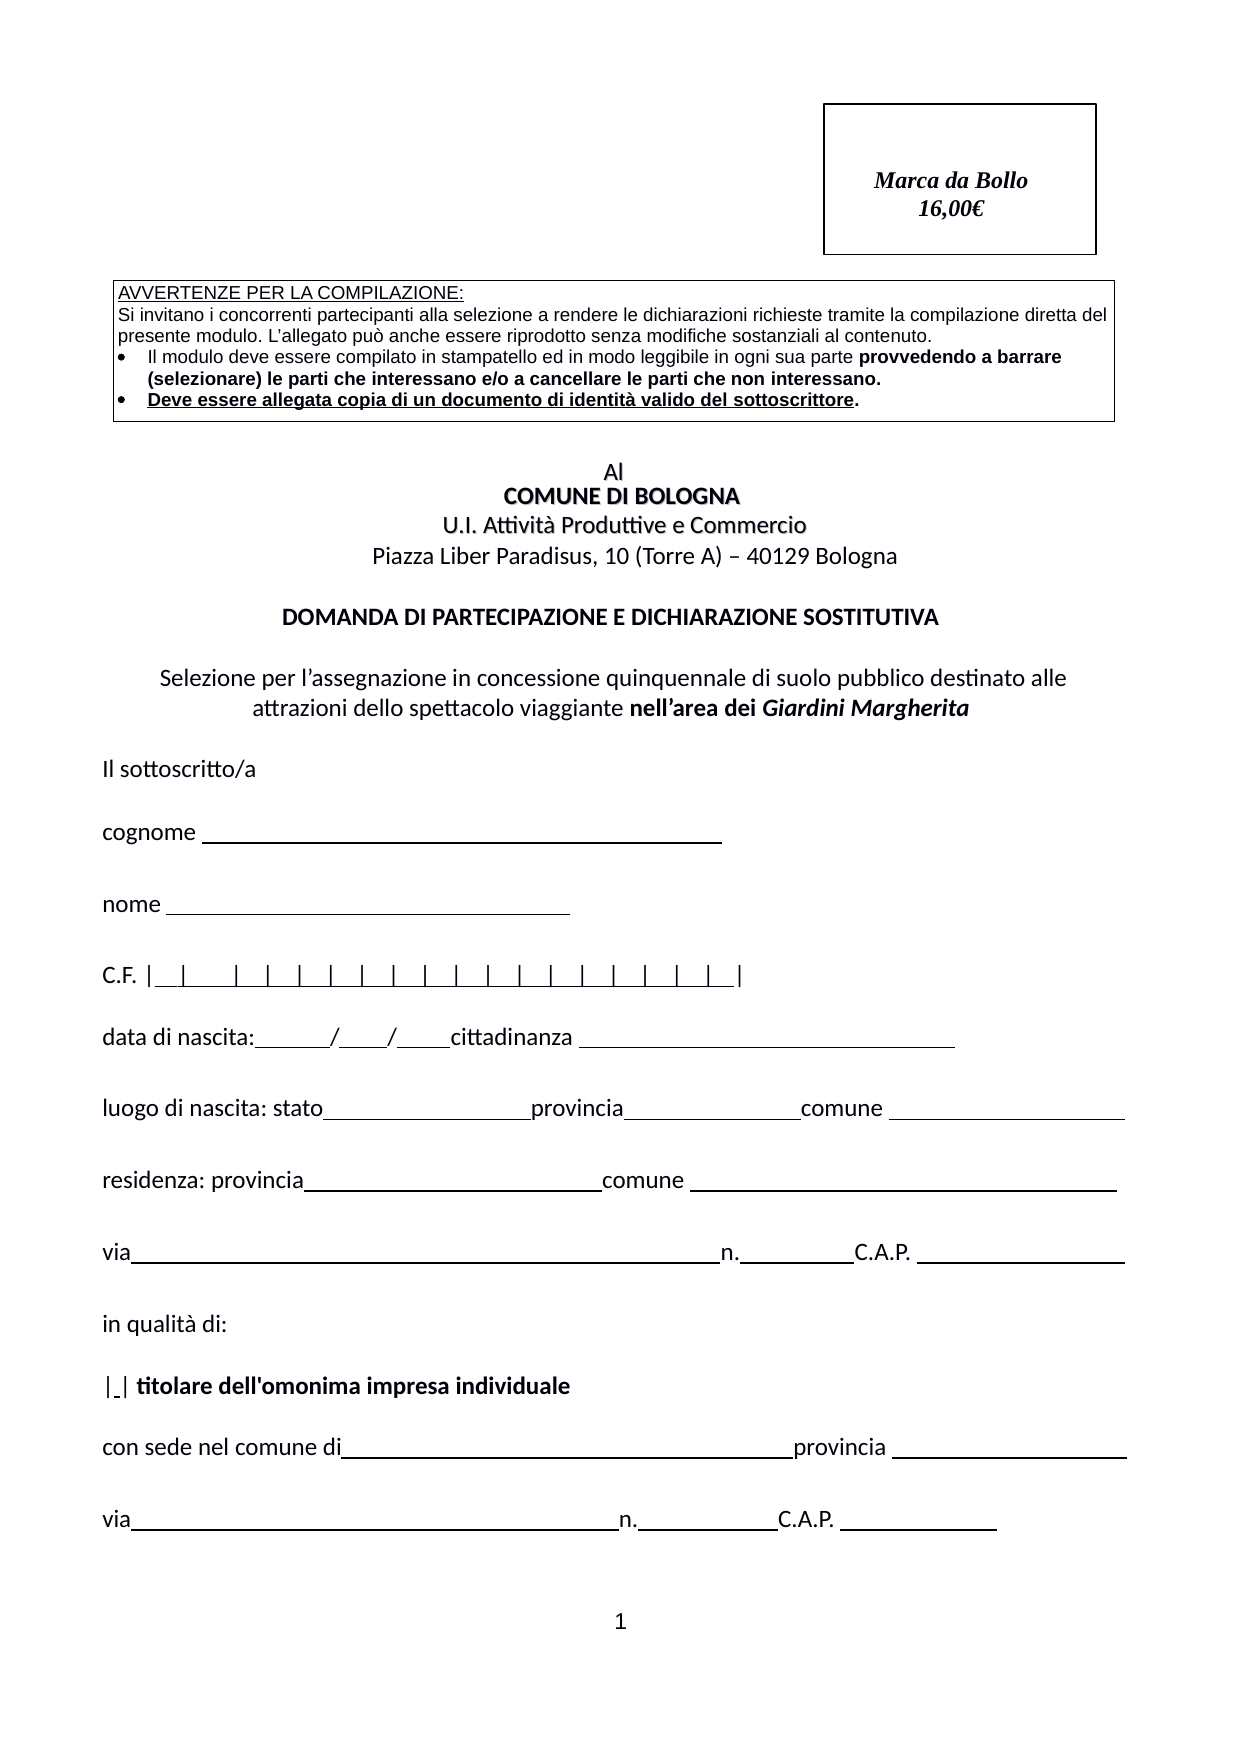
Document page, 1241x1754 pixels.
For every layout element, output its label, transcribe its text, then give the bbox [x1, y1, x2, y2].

text in qualità di: [102, 1308, 1138, 1338]
text U.I. Attività Produttive e Commercio [370, 509, 857, 540]
text Al [434, 462, 793, 485]
text Piazza Liber Paradisus, 10 (Torre A) – 40129 Bologna [102, 540, 926, 570]
text C.F. | | | | | | | | | | | | | | | | | | | [102, 959, 1138, 990]
text via n. C.A.P. [102, 1503, 1138, 1533]
text data di nascita: / / cittadinanza [102, 1021, 1138, 1051]
list Il modulo deve essere compilato in stampatello ed in modo leggibile in ogni sua parte provvedendo a barrare (selezionare) le parti che interessano e/o a cancellare le parti che non interessano. [118, 347, 1110, 389]
text Marca da Bollo 16,00€ [874, 166, 1094, 222]
text cognome [102, 816, 1138, 846]
text luogo di nascita: stato provincia comune [102, 1092, 1138, 1123]
text Il sottoscritto/a [102, 754, 1138, 784]
list Deve essere allegata copia di un documento di identità valido del sottoscrittore. [118, 389, 1110, 410]
text DOMANDA DI PARTECIPAZIONE E DICHIARAZIONE SOSTITUTIVA [118, 601, 1109, 631]
text AVVERTENZE PER LA COMPILAZIONE: [118, 282, 1114, 303]
text COMUNE DI BOLOGNA [434, 485, 793, 509]
text via n. C.A.P. [102, 1236, 1138, 1267]
text residenza: provincia comune [102, 1164, 1138, 1195]
subtitle | | titolare dell'omonima impresa individuale [102, 1370, 1138, 1400]
text Si invitano i concorrenti partecipanti alla selezione a rendere le dichiarazioni richieste tramite la compilazione diretta del presente modulo. L’allegato può anche essere riprodotto senza modifiche sostanziali al contenuto. [118, 304, 1111, 347]
text con sede nel comune di provincia [102, 1431, 1138, 1462]
text Selezione per l’assegnazione in concessione quinquennale di suolo pubblico destinato alle attrazioni dello spettacolo viaggiante nell’area dei Giardini Margherita [118, 662, 1109, 723]
text nome [102, 888, 1138, 918]
